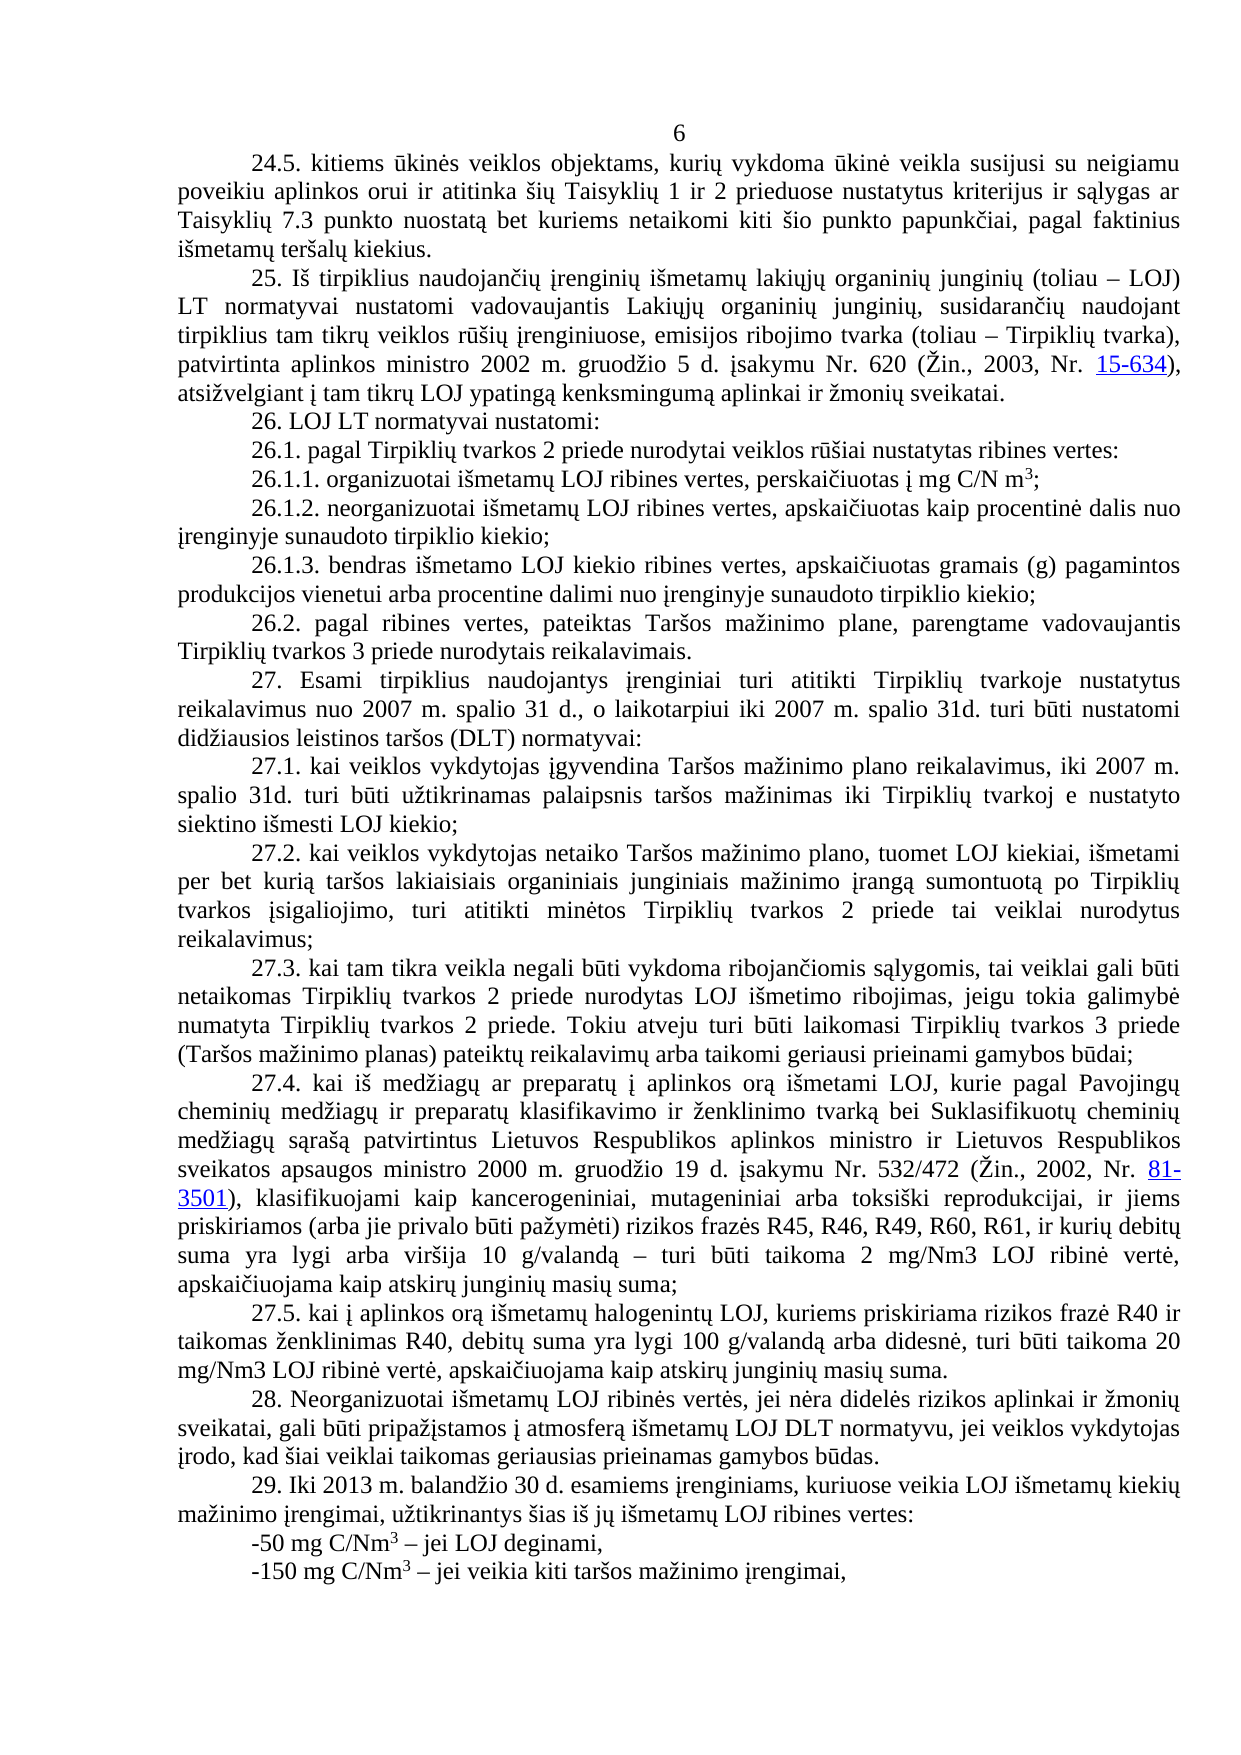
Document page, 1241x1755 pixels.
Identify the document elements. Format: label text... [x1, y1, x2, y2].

text -150 mg C/Nm3 – jei veikia kiti taršos mažinimo įrengimai, [177, 1556, 1181, 1585]
text 26.2. pagal ribines vertes, pateiktas Taršos mažinimo plane, parengtame vadovaujantis Tirpiklių tvarkos 3 priede nurodytais reikalavimais. [177, 608, 1181, 665]
text 24.5. kitiems ūkinės veiklos objektams, kurių vykdoma ūkinė veikla susijusi su neigiamu poveikiu aplinkos orui ir atitinka šių Taisyklių 1 ir 2 prieduose nustatytus kriterijus ir sąlygas ar Taisyklių 7.3 punkto nuostatą bet kuriems netaikomi kiti šio punkto papunkčiai, pagal faktinius išmetamų teršalų kiekius. [177, 148, 1181, 263]
text 28. Neorganizuotai išmetamų LOJ ribinės vertės, jei nėra didelės rizikos aplinkai ir žmonių sveikatai, gali būti pripažįstamos į atmosferą išmetamų LOJ DLT normatyvu, jei veiklos vykdytojas įrodo, kad šiai veiklai taikomas geriausias prieinamas gamybos būdas. [177, 1384, 1181, 1470]
text 26. LOJ LT normatyvai nustatomi: [177, 406, 1181, 435]
text 26.1.2. neorganizuotai išmetamų LOJ ribines vertes, apskaičiuotas kaip procentinė dalis nuo įrenginyje sunaudoto tirpiklio kiekio; [177, 493, 1181, 550]
text 27.1. kai veiklos vykdytojas įgyvendina Taršos mažinimo plano reikalavimus, iki 2007 m. spalio 31d. turi būti užtikrinamas palaipsnis taršos mažinimas iki Tirpiklių tvarkoj e nustatyto siektino išmesti LOJ kiekio; [177, 751, 1181, 838]
text 27. Esami tirpiklius naudojantys įrenginiai turi atitikti Tirpiklių tvarkoje nustatytus reikalavimus nuo 2007 m. spalio 31 d., o laikotarpiui iki 2007 m. spalio 31d. turi būti nustatomi didžiausios leistinos taršos (DLT) normatyvai: [177, 665, 1181, 751]
text 25. Iš tirpiklius naudojančių įrenginių išmetamų lakiųjų organinių junginių (toliau – LOJ) LT normatyvai nustatomi vadovaujantis Lakiųjų organinių junginių, susidarančių naudojant tirpiklius tam tikrų veiklos rūšių įrenginiuose, emisijos ribojimo tvarka (toliau – Tirpiklių tvarka), patvirtinta aplinkos ministro 2002 m. gruodžio 5 d. įsakymu Nr. 620 (Žin., 2003, Nr. 15-634), atsižvelgiant į tam tikrų LOJ ypatingą kenksmingumą aplinkai ir žmonių sveikatai. [177, 263, 1181, 406]
text 27.4. kai iš medžiagų ar preparatų į aplinkos orą išmetami LOJ, kurie pagal Pavojingų cheminių medžiagų ir preparatų klasifikavimo ir ženklinimo tvarką bei Suklasifikuotų cheminių medžiagų sąrašą patvirtintus Lietuvos Respublikos aplinkos ministro ir Lietuvos Respublikos sveikatos apsaugos ministro 2000 m. gruodžio 19 d. įsakymu Nr. 532/472 (Žin., 2002, Nr. 81-3501), klasifikuojami kaip kancerogeniniai, mutageniniai arba toksiški reprodukcijai, ir jiems priskiriamos (arba jie privalo būti pažymėti) rizikos frazės R45, R46, R49, R60, R61, ir kurių debitų suma yra lygi arba viršija 10 g/valandą – turi būti taikoma 2 mg/Nm3 LOJ ribinė vertė, apskaičiuojama kaip atskirų junginių masių suma; [177, 1068, 1181, 1298]
text -50 mg C/Nm3 – jei LOJ deginami, [177, 1528, 1181, 1556]
text 26.1.1. organizuotai išmetamų LOJ ribines vertes, perskaičiuotas į mg C/N m3; [177, 464, 1181, 493]
text 27.2. kai veiklos vykdytojas netaiko Taršos mažinimo plano, tuomet LOJ kiekiai, išmetami per bet kurią taršos lakiaisiais organiniais junginiais mažinimo įrangą sumontuotą po Tirpiklių tvarkos įsigaliojimo, turi atitikti minėtos Tirpiklių tvarkos 2 priede tai veiklai nurodytus reikalavimus; [177, 838, 1181, 953]
text 27.3. kai tam tikra veikla negali būti vykdoma ribojančiomis sąlygomis, tai veiklai gali būti netaikomas Tirpiklių tvarkos 2 priede nurodytas LOJ išmetimo ribojimas, jeigu tokia galimybė numatyta Tirpiklių tvarkos 2 priede. Tokiu atveju turi būti laikomasi Tirpiklių tvarkos 3 priede (Taršos mažinimo planas) pateiktų reikalavimų arba taikomi geriausi prieinami gamybos būdai; [177, 953, 1181, 1068]
text 27.5. kai į aplinkos orą išmetamų halogenintų LOJ, kuriems priskiriama rizikos frazė R40 ir taikomas ženklinimas R40, debitų suma yra lygi 100 g/valandą arba didesnė, turi būti taikoma 20 mg/Nm3 LOJ ribinė vertė, apskaičiuojama kaip atskirų junginių masių suma. [177, 1298, 1181, 1384]
text 29. Iki 2013 m. balandžio 30 d. esamiems įrenginiams, kuriuose veikia LOJ išmetamų kiekių mažinimo įrengimai, užtikrinantys šias iš jų išmetamų LOJ ribines vertes: [177, 1470, 1181, 1528]
text 26.1. pagal Tirpiklių tvarkos 2 priede nurodytai veiklos rūšiai nustatytas ribines vertes: [177, 435, 1181, 464]
text 26.1.3. bendras išmetamo LOJ kiekio ribines vertes, apskaičiuotas gramais (g) pagamintos produkcijos vienetui arba procentine dalimi nuo įrenginyje sunaudoto tirpiklio kiekio; [177, 550, 1181, 608]
